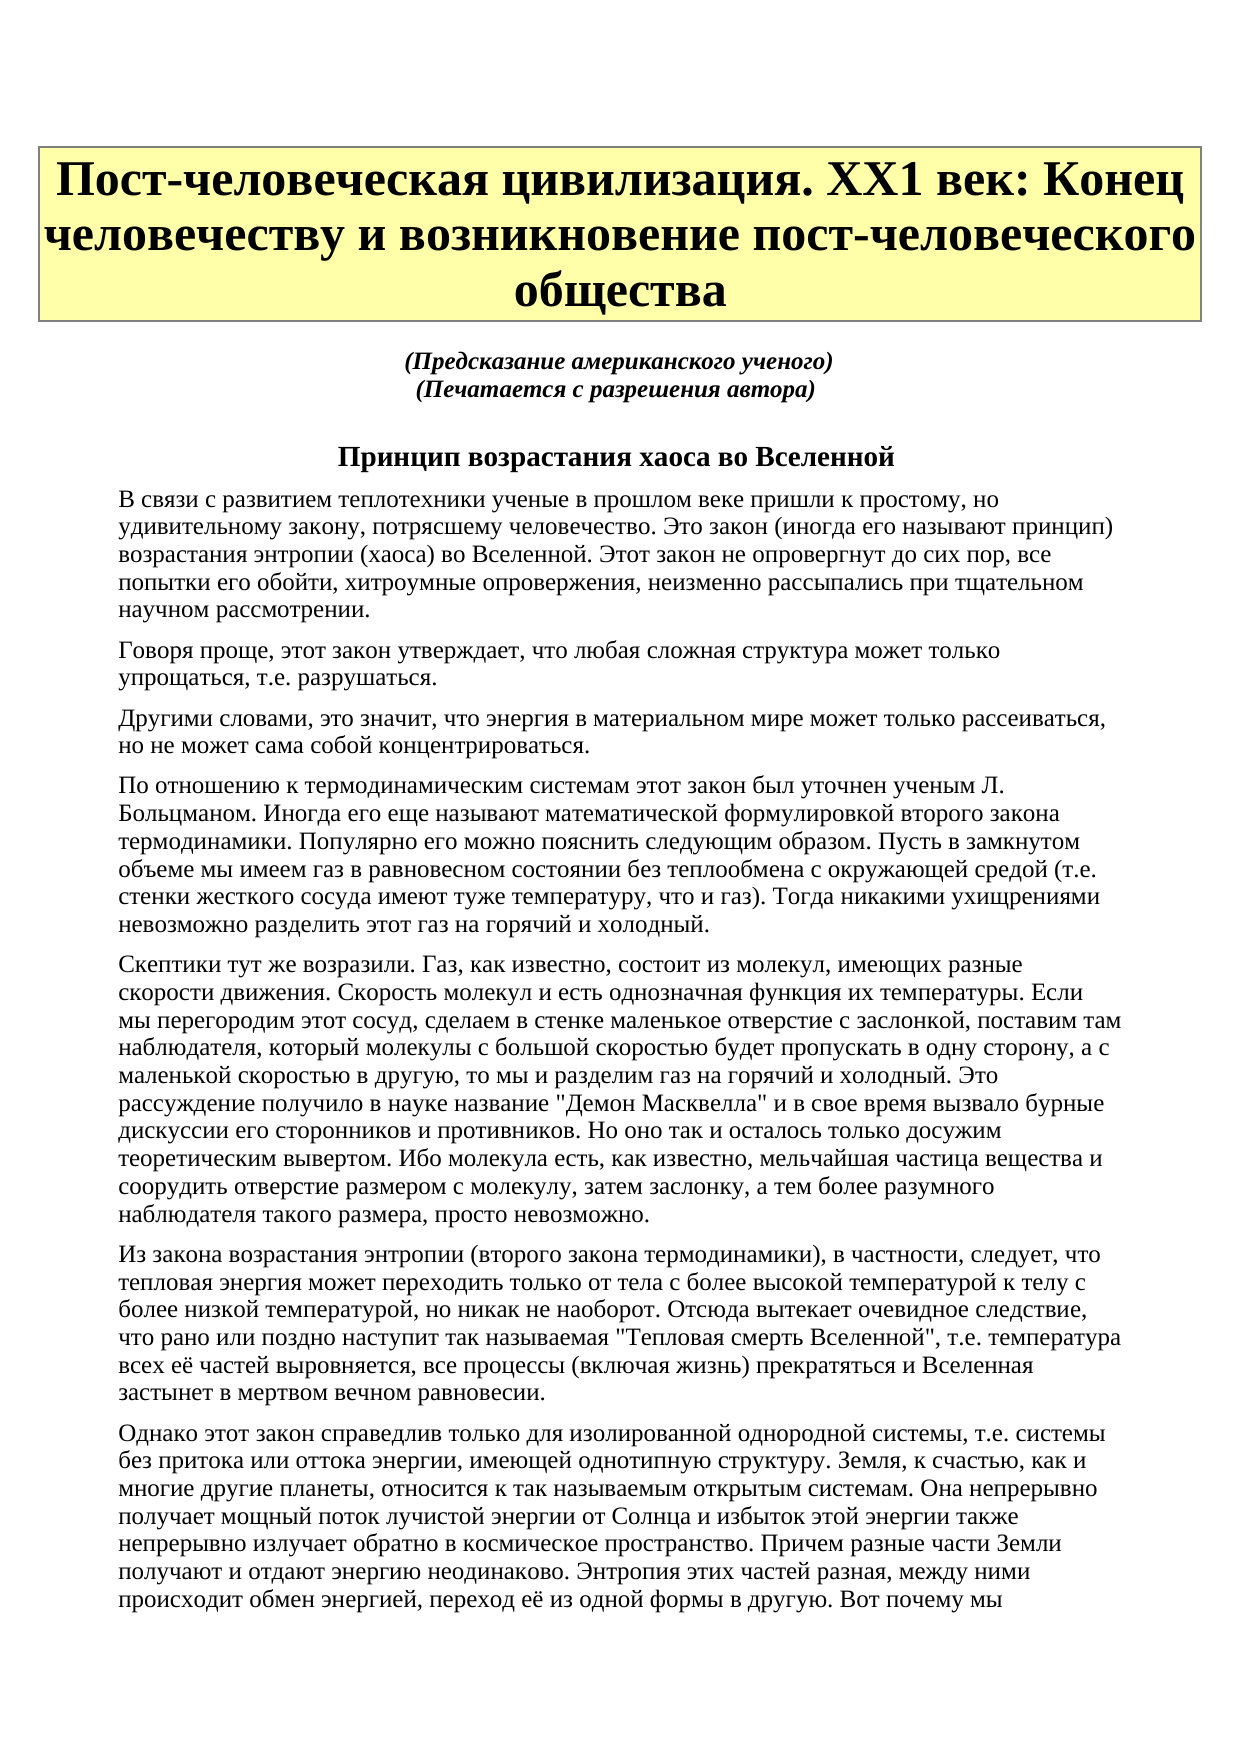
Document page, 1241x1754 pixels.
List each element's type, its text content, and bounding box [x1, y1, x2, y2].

text По отношению к термодинамическим системам этот закон был уточнен ученым Л. Больцманом. Иногда его еще называют математической формулировкой второго закона термодинамики. Популярно его можно пояснить следующим образом. Пусть в замкнутом объеме мы имеем газ в равновесном состоянии без теплообмена с окружающей средой (т.е. стенки жесткого сосуда имеют туже температуру, что и газ). Тогда никакими ухищрениями невозможно разделить этот газ на горячий и холодный. [118, 772, 1122, 938]
text Другими словами, это значит, что энергия в материальном мире может только рассеиваться, но не может сама собой концентрироваться. [118, 704, 1122, 759]
text В связи с развитием теплотехники ученые в прошлом веке пришли к простому, но удивительному закону, потрясшему человечество. Это закон (иногда его называют принцип) возрастания энтропии (хаоса) во Вселенной. Этот закон не опровергнут до сих пор, все попытки его обойти, хитроумные опровержения, неизменно рассыпались при тщательном научном рассмотрении. [118, 485, 1122, 623]
subtitle (Предсказание американского ученого) (Печатается с разрешения автора) [118, 347, 1122, 402]
text Говоря проще, этот закон утверждает, что любая сложная структура может только упрощаться, т.е. разрушаться. [118, 636, 1122, 691]
text Однако этот закон справедлив только для изолированной однородной системы, т.е. системы без притока или оттока энергии, имеющей однотипную структуру. Земля, к счастью, как и многие другие планеты, относится к так называемым открытым системам. Она непрерывно получает мощный поток лучистой энергии от Солнца и избыток этой энергии также непрерывно излучает обратно в космическое пространство. Причем разные части Земли получают и отдают энергию неодинаково. Энтропия этих частей разная, между ними происходит обмен энергией, переход её из одной формы в другую. Вот почему мы [118, 1419, 1122, 1613]
text Скептики тут же возразили. Газ, как известно, состоит из молекул, имеющих разные скорости движения. Скорость молекул и есть однозначная функция их температуры. Если мы перегородим этот сосуд, сделаем в стенке маленькое отверстие с заслонкой, поставим там наблюдателя, который молекулы с большой скоростью будет пропускать в одну сторону, а с маленькой скоростью в другую, то мы и разделим газ на горячий и холодный. Это рассуждение получило в науке название "Демон Масквелла" и в свое время вызвало бурные дискуссии его сторонников и противников. Но оно так и осталось только досужим теоретическим вывертом. Ибо молекула есть, как известно, мельчайшая частица вещества и соорудить отверстие размером с молекулу, затем заслонку, а тем более разумного наблюдателя такого размера, просто невозможно. [118, 950, 1122, 1227]
text Из закона возрастания энтропии (второго закона термодинамики), в частности, следует, что тепловая энергия может переходить только от тела с более высокой температурой к телу с более низкой температурой, но никак не наоборот. Отсюда вытекает очевидное следствие, что рано или поздно наступит так называемая "Тепловая смерть Вселенной", т.е. температура всех её частей выровняется, все процессы (включая жизнь) прекратяться и Вселенная застынет в мертвом вечном равновесии. [118, 1240, 1122, 1406]
table_header Пост-чeловeчeскaя цивилизaция. ХХ1 вeк: Конeц чeловeчeству и возникновeниe пост-чeловeчeского общeствa [40, 148, 1200, 320]
subtitle Принцип возрастания хаоса во Вселенной [118, 440, 1122, 472]
